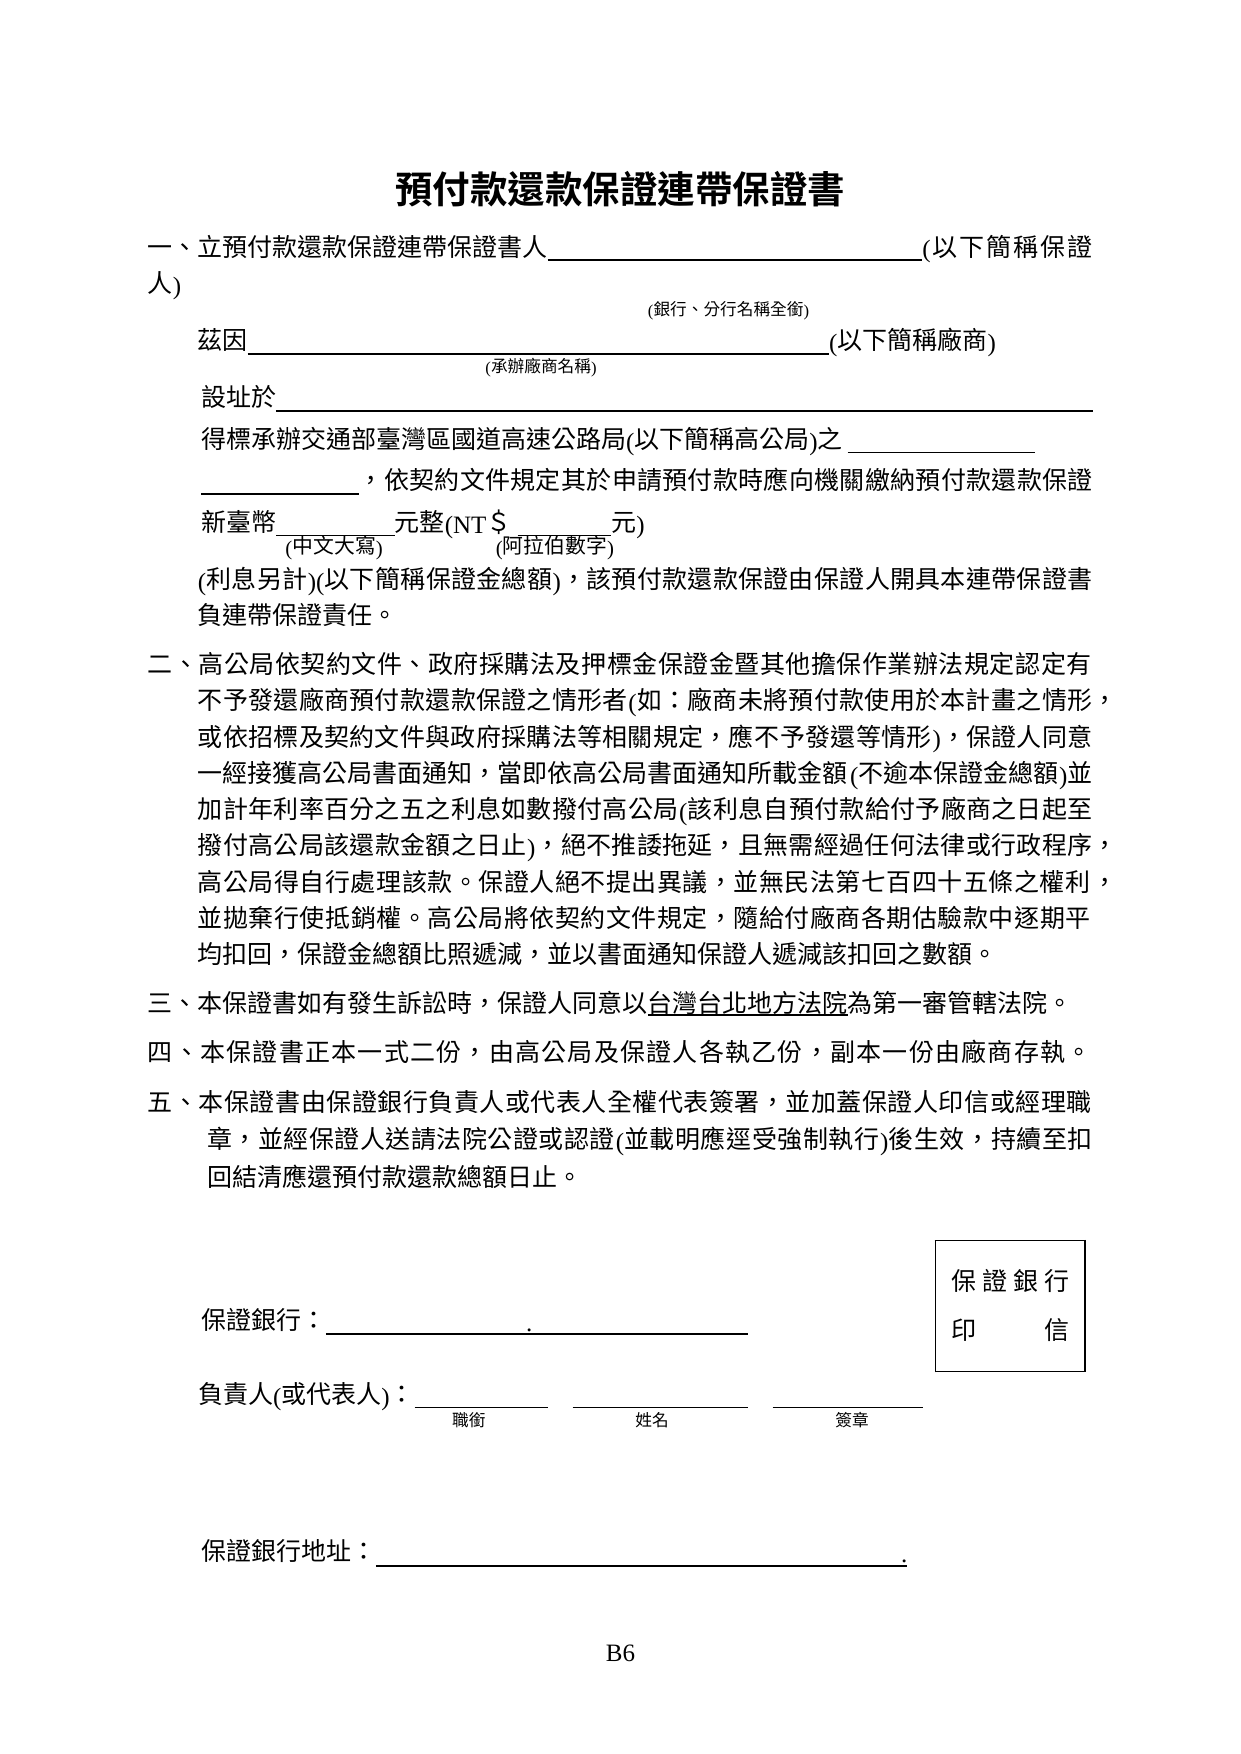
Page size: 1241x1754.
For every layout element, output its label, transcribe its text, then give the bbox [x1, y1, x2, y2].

text 保證銀行 [951, 1261, 1069, 1298]
text (承辦廠商名稱) [201, 357, 1092, 377]
text 設址於 [201, 377, 1092, 414]
text ，依契約文件規定其於申請預付款時應向機關繳納預付款還款保證新臺幣 元整(NT＄ 元) [201, 455, 1092, 539]
text 得標承辦交通部臺灣區國道高速公路局(以下簡稱高公局)之 [201, 414, 1092, 455]
text (利息另計)(以下簡稱保證金總額)，該預付款還款保證由保證人開具本連帶保證書負連帶保證責任。 [198, 559, 1092, 632]
text 三、本保證書如有發生訴訟時，保證人同意以台灣台北地方法院為第一審管轄法院。 [148, 983, 1092, 1019]
text (中文大寫) (阿拉伯數字) [201, 539, 1092, 559]
text 負責人(或代表人)： [148, 1374, 1092, 1411]
text 保證銀行： . [201, 1301, 934, 1337]
text [1086, 1301, 1092, 1337]
text 一、立預付款還款保證連帶保證書人 (以下簡稱保證人) [148, 227, 1092, 299]
text 茲因 (以下簡稱廠商) [198, 320, 1092, 357]
text 印信 [951, 1310, 1069, 1346]
text 四、本保證書正本一式二份，由高公局及保證人各執乙份，副本一份由廠商存執。 [148, 1032, 1092, 1068]
text 保證銀行地址： . [201, 1532, 1092, 1568]
text 二、高公局依契約文件、政府採購法及押標金保證金暨其他擔保作業辦法規定認定有不予發還廠商預付款還款保證之情形者(如：廠商未將預付款使用於本計畫之情形，或依招標及契約文件與政府採購法等相關規定，應不予發還等情形)，保證人同意一經接獲高公局書面通知，當即依高公局書面通知所載金額(不逾本保證金總額)並加計年利率百分之五之利息如數撥付高公局(該利息自預付款給付予廠商之日起至撥付高公局該還款金額之日止)，絕不推諉拖延，且無需經過任何法律或行政程序，高公局得自行處理該款。保證人絕不提出異議，並無民法第七百四十五條之權利，並拋棄行使抵銷權。高公局將依契約文件規定，隨給付廠商各期估驗款中逐期平均扣回，保證金總額比照遞減，並以書面通知保證人遞減該扣回之數額。 [148, 644, 1092, 971]
text (銀行、分行名稱全銜) [148, 299, 1092, 320]
text 預付款還款保證連帶保證書 [148, 160, 1092, 214]
text 職銜 姓名 簽章 [148, 1411, 1092, 1432]
text 五、本保證書由保證銀行負責人或代表人全權代表簽署，並加蓋保證人印信或經理職章，並經保證人送請法院公證或認證(並載明應逕受強制執行)後生效，持續至扣回結清應還預付款還款總額日止。 [148, 1081, 1092, 1193]
